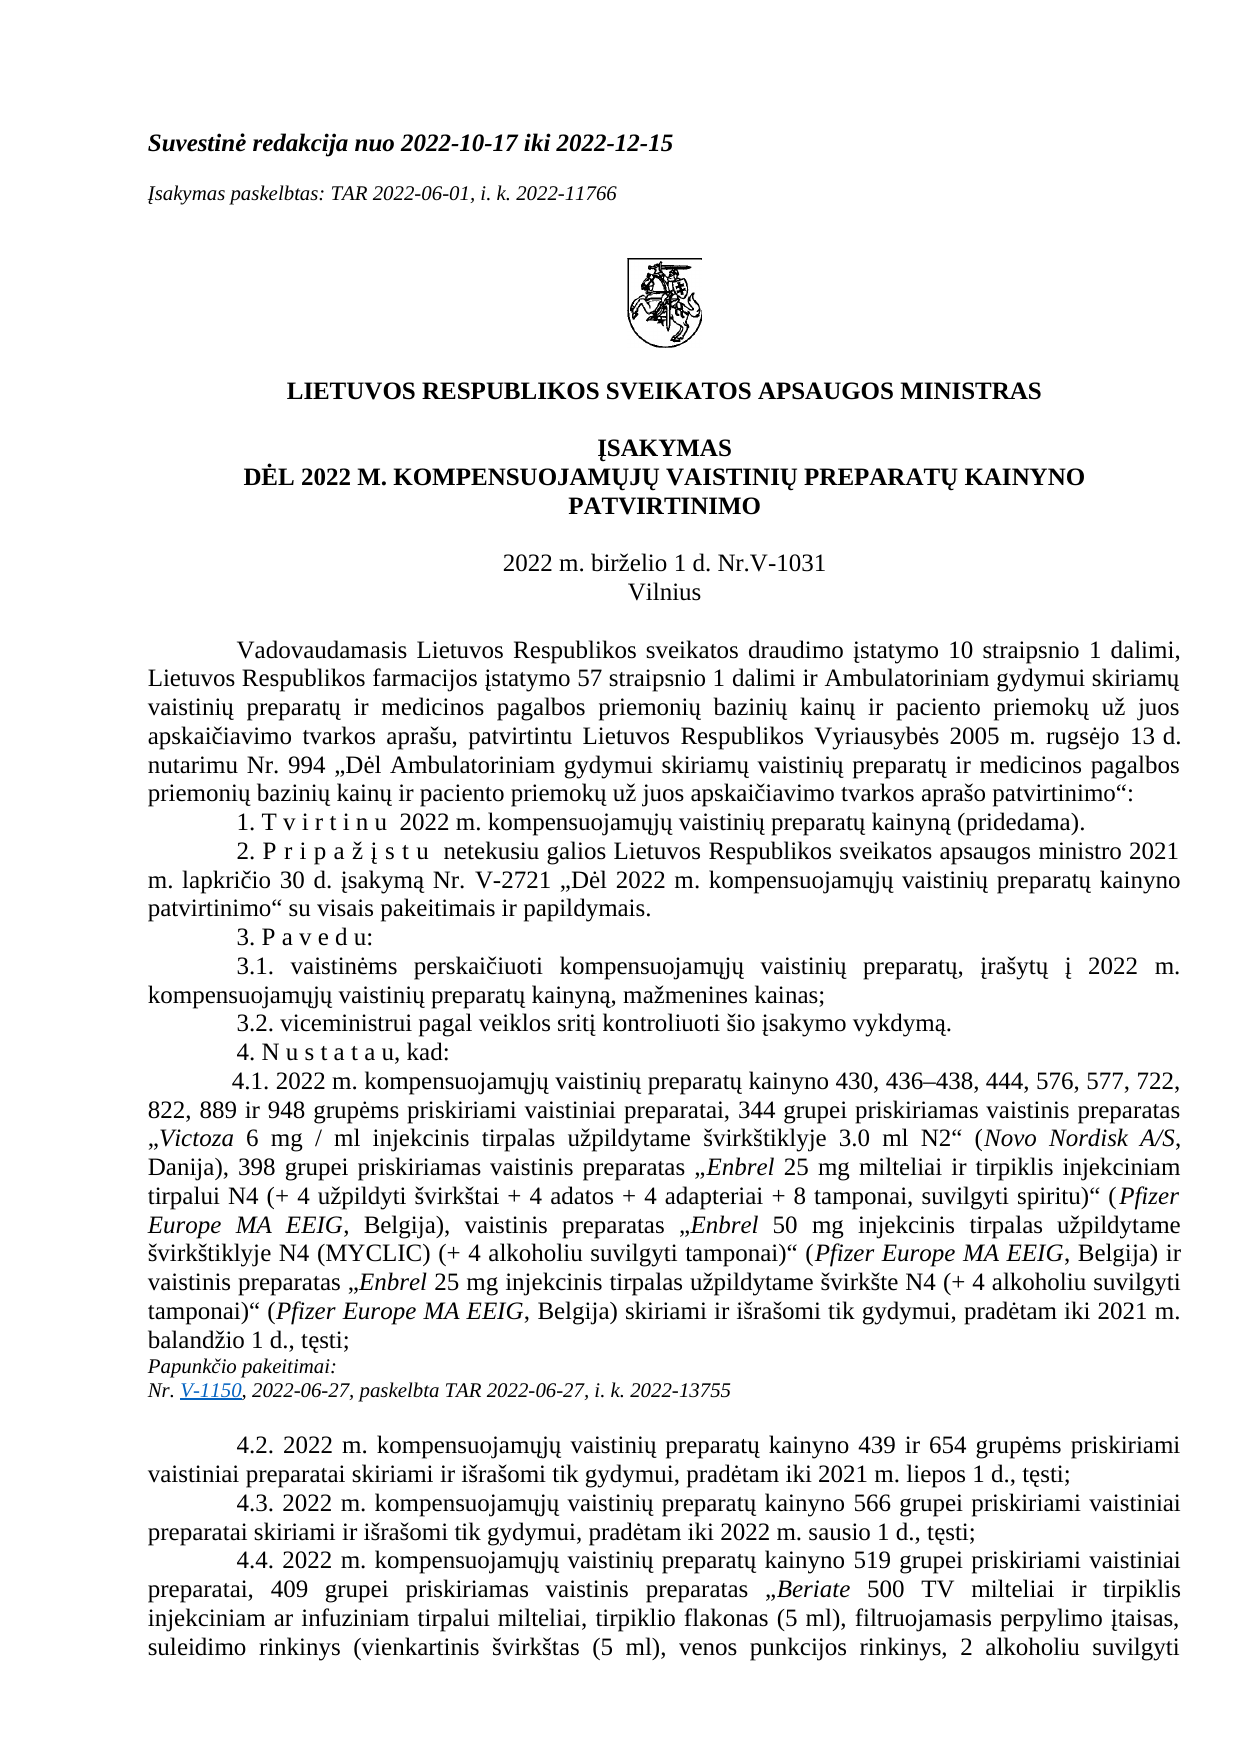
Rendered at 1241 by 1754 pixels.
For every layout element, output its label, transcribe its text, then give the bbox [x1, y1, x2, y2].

text 1. T v i r t i n u 2022 m. kompensuojamųjų vaistinių preparatų kainyną (pridedama). [148, 807, 1181, 836]
text 4. N u s t a t a u, kad: [148, 1037, 1181, 1066]
text 4.4. 2022 m. kompensuojamųjų vaistinių preparatų kainyno 519 grupei priskiriami vaistiniai preparatai, 409 grupei priskiriamas vaistinis preparatas „Beriate 500 TV milteliai ir tirpiklis injekciniam ar infuziniam tirpalui milteliai, tirpiklio flakonas (5 ml), filtruojamasis perpylimo įtaisas, suleidimo rinkinys (vienkartinis švirkštas (5 ml), venos punkcijos rinkinys, 2 alkoholiu suvilgyti [148, 1545, 1181, 1660]
text Vilnius [148, 577, 1181, 606]
text 4.2. 2022 m. kompensuojamųjų vaistinių preparatų kainyno 439 ir 654 grupėms priskiriami vaistiniai preparatai skiriami ir išrašomi tik gydymui, pradėtam iki 2021 m. liepos 1 d., tęsti; [148, 1430, 1181, 1488]
text Suvestinė redakcija nuo 2022-10-17 iki 2022-12-15 [148, 128, 1181, 157]
text 2. P r i p a ž į s t u netekusiu galios Lietuvos Respublikos sveikatos apsaugos ministro 2021 m. lapkričio 30 d. įsakymą Nr. V-2721 „Dėl 2022 m. kompensuojamųjų vaistinių preparatų kainyno patvirtinimo“ su visais pakeitimais ir papildymais. [148, 836, 1181, 922]
text DĖL 2022 M. KOMPENSUOJAMŲJŲ VAISTINIŲ PREPARATŲ KAINYNO PATVIRTINIMO [148, 462, 1181, 520]
text Vadovaudamasis Lietuvos Respublikos sveikatos draudimo įstatymo 10 straipsnio 1 dalimi, Lietuvos Respublikos farmacijos įstatymo 57 straipsnio 1 dalimi ir Ambulatoriniam gydymui skiriamų vaistinių preparatų ir medicinos pagalbos priemonių bazinių kainų ir paciento priemokų už juos apskaičiavimo tvarkos aprašu, patvirtintu Lietuvos Respublikos Vyriausybės 2005 m. rugsėjo 13 d. nutarimu Nr. 994 „Dėl Ambulatoriniam gydymui skiriamų vaistinių preparatų ir medicinos pagalbos priemonių bazinių kainų ir paciento priemokų už juos apskaičiavimo tvarkos aprašo patvirtinimo“: [148, 635, 1181, 807]
text ĮSAKYMAS [148, 433, 1181, 462]
text Įsakymas paskelbtas: TAR 2022-06-01, i. k. 2022-11766 [148, 181, 1181, 205]
text 3. P a v e d u: [148, 922, 1181, 951]
text 4.1. 2022 m. kompensuojamųjų vaistinių preparatų kainyno 430, 436–438, 444, 576, 577, 722, 822, 889 ir 948 grupėms priskiriami vaistiniai preparatai, 344 grupei priskiriamas vaistinis preparatas „Victoza 6 mg / ml injekcinis tirpalas užpildytame švirkštiklyje 3.0 ml N2“ (Novo Nordisk A/S, Danija), 398 grupei priskiriamas vaistinis preparatas „Enbrel 25 mg milteliai ir tirpiklis injekciniam tirpalui N4 (+ 4 užpildyti švirkštai + 4 adatos + 4 adapteriai + 8 tamponai, suvilgyti spiritu)“ (Pfizer Europe MA EEIG, Belgija), vaistinis preparatas „Enbrel 50 mg injekcinis tirpalas užpildytame švirkštiklyje N4 (MYCLIC) (+ 4 alkoholiu suvilgyti tamponai)“ (Pfizer Europe MA EEIG, Belgija) ir vaistinis preparatas „Enbrel 25 mg injekcinis tirpalas užpildytame švirkšte N4 (+ 4 alkoholiu suvilgyti tamponai)“ (Pfizer Europe MA EEIG, Belgija) skiriami ir išrašomi tik gydymui, pradėtam iki 2021 m. balandžio 1 d., tęsti; [148, 1066, 1181, 1353]
text 4.3. 2022 m. kompensuojamųjų vaistinių preparatų kainyno 566 grupei priskiriami vaistiniai preparatai skiriami ir išrašomi tik gydymui, pradėtam iki 2022 m. sausio 1 d., tęsti; [148, 1488, 1181, 1545]
text 3.2. viceministrui pagal veiklos sritį kontroliuoti šio įsakymo vykdymą. [148, 1008, 1181, 1037]
text Nr. V-1150, 2022-06-27, paskelbta TAR 2022-06-27, i. k. 2022-13755 [148, 1378, 1181, 1402]
text 2022 m. birželio 1 d. Nr.V-1031 [148, 548, 1181, 577]
text Papunkčio pakeitimai: [148, 1353, 1181, 1378]
text 3.1. vaistinėms perskaičiuoti kompensuojamųjų vaistinių preparatų, įrašytų į 2022 m. kompensuojamųjų vaistinių preparatų kainyną, mažmenines kainas; [148, 951, 1181, 1008]
text LIETUVOS RESPUBLIKOS SVEIKATOS APSAUGOS MINISTRAS [148, 376, 1181, 405]
